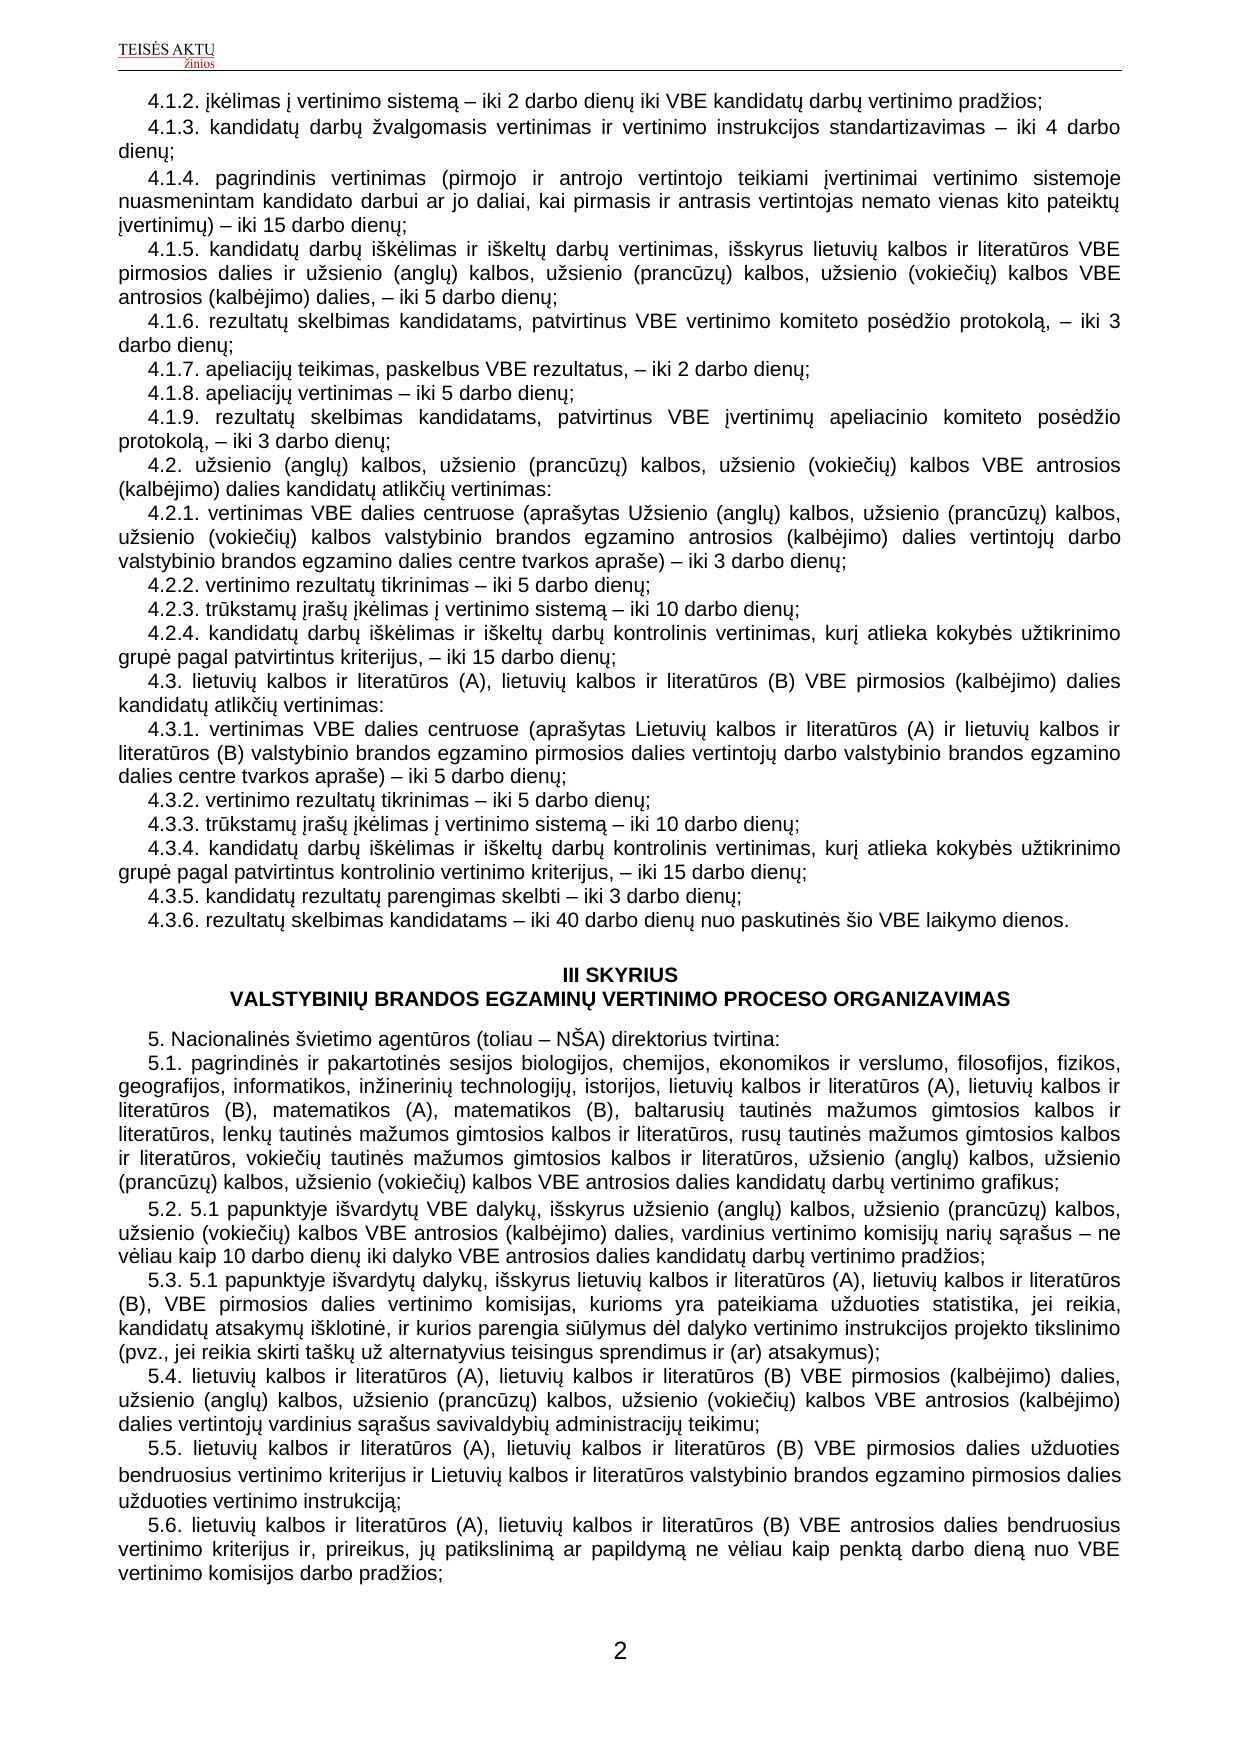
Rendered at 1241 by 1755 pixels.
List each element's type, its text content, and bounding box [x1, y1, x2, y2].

text 5.6. lietuvių kalbos ir literatūros (A), lietuvių kalbos ir literatūros (B) VBE antrosios dalies bendruosius vertinimo kriterijus ir, prireikus, jų patikslinimą ar papildymą ne vėliau kaip penktą darbo dieną nuo VBE vertinimo komisijos darbo pradžios; [118, 1512, 1122, 1584]
text 4.1.3. kandidatų darbų žvalgomasis vertinimas ir vertinimo instrukcijos standartizavimas – iki 4 darbo dienų; [118, 115, 1122, 163]
text 5.3. 5.1 papunktyje išvardytų dalykų, išskyrus lietuvių kalbos ir literatūros (A), lietuvių kalbos ir literatūros (B), VBE pirmosios dalies vertinimo komisijas, kurioms yra pateikiama užduoties statistika, jei reikia, kandidatų atsakymų išklotinė, ir kurios parengia siūlymus dėl dalyko vertinimo instrukcijos projekto tikslinimo (pvz., jei reikia skirti taškų už alternatyvius teisingus sprendimus ir (ar) atsakymus); [118, 1268, 1122, 1364]
text 5.4. lietuvių kalbos ir literatūros (A), lietuvių kalbos ir literatūros (B) VBE pirmosios (kalbėjimo) dalies, užsienio (anglų) kalbos, užsienio (prancūzų) kalbos, užsienio (vokiečių) kalbos VBE antrosios (kalbėjimo) dalies vertintojų vardinius sąrašus savivaldybių administracijų teikimu; [118, 1364, 1122, 1436]
text 4.1.2. įkėlimas į vertinimo sistemą – iki 2 darbo dienų iki VBE kandidatų darbų vertinimo pradžios; [118, 89, 1122, 113]
text 4.3.1. vertinimas VBE dalies centruose (aprašytas Lietuvių kalbos ir literatūros (A) ir lietuvių kalbos ir literatūros (B) valstybinio brandos egzamino pirmosios dalies vertintojų darbo valstybinio brandos egzamino dalies centre tvarkos apraše) – iki 5 darbo dienų; [118, 716, 1122, 788]
text 4.1.5. kandidatų darbų iškėlimas ir iškeltų darbų vertinimas, išskyrus lietuvių kalbos ir literatūros VBE pirmosios dalies ir užsienio (anglų) kalbos, užsienio (prancūzų) kalbos, užsienio (vokiečių) kalbos VBE antrosios (kalbėjimo) dalies, – iki 5 darbo dienų; [118, 237, 1122, 309]
text 4.3.5. kandidatų rezultatų parengimas skelbti – iki 3 darbo dienų; [118, 884, 1122, 908]
text 4.2. užsienio (anglų) kalbos, užsienio (prancūzų) kalbos, užsienio (vokiečių) kalbos VBE antrosios (kalbėjimo) dalies kandidatų atlikčių vertinimas: [118, 453, 1122, 501]
text 4.1.6. rezultatų skelbimas kandidatams, patvirtinus VBE vertinimo komiteto posėdžio protokolą, – iki 3 darbo dienų; [118, 309, 1122, 357]
text III SKYRIUS VALSTYBINIŲ BRANDOS EGZAMINŲ VERTINIMO PROCESO ORGANIZAVIMAS [118, 963, 1122, 1011]
text 4.3.3. trūkstamų įrašų įkėlimas į vertinimo sistemą – iki 10 darbo dienų; [118, 812, 1122, 836]
text 4.2.4. kandidatų darbų iškėlimas ir iškeltų darbų kontrolinis vertinimas, kurį atlieka kokybės užtikrinimo grupė pagal patvirtintus kriterijus, – iki 15 darbo dienų; [118, 621, 1122, 668]
text 4.1.9. rezultatų skelbimas kandidatams, patvirtinus VBE įvertinimų apeliacinio komiteto posėdžio protokolą, – iki 3 darbo dienų; [118, 405, 1122, 453]
text 5.2. 5.1 papunktyje išvardytų VBE dalykų, išskyrus užsienio (anglų) kalbos, užsienio (prancūzų) kalbos, užsienio (vokiečių) kalbos VBE antrosios (kalbėjimo) dalies, vardinius vertinimo komisijų narių sąrašus – ne vėliau kaip 10 darbo dienų iki dalyko VBE antrosios dalies kandidatų darbų vertinimo pradžios; [118, 1196, 1122, 1268]
text 4.1.7. apeliacijų teikimas, paskelbus VBE rezultatus, – iki 2 darbo dienų; [118, 357, 1122, 381]
text 4.2.1. vertinimas VBE dalies centruose (aprašytas Užsienio (anglų) kalbos, užsienio (prancūzų) kalbos, užsienio (vokiečių) kalbos valstybinio brandos egzamino antrosios (kalbėjimo) dalies vertintojų darbo valstybinio brandos egzamino dalies centre tvarkos apraše) – iki 3 darbo dienų; [118, 501, 1122, 573]
text 5.5. lietuvių kalbos ir literatūros (A), lietuvių kalbos ir literatūros (B) VBE pirmosios dalies užduoties bendruosius vertinimo kriterijus ir Lietuvių kalbos ir literatūros valstybinio brandos egzamino pirmosios dalies užduoties vertinimo instrukciją; [118, 1436, 1122, 1512]
text 4.1.4. pagrindinis vertinimas (pirmojo ir antrojo vertintojo teikiami įvertinimai vertinimo sistemoje nuasmenintam kandidato darbui ar jo daliai, kai pirmasis ir antrasis vertintojas nemato vienas kito pateiktų įvertinimų) – iki 15 darbo dienų; [118, 165, 1122, 237]
text 4.2.2. vertinimo rezultatų tikrinimas – iki 5 darbo dienų; [118, 573, 1122, 597]
text 5.1. pagrindinės ir pakartotinės sesijos biologijos, chemijos, ekonomikos ir verslumo, filosofijos, fizikos, geografijos, informatikos, inžinerinių technologijų, istorijos, lietuvių kalbos ir literatūros (A), lietuvių kalbos ir literatūros (B), matematikos (A), matematikos (B), baltarusių tautinės mažumos gimtosios kalbos ir literatūros, lenkų tautinės mažumos gimtosios kalbos ir literatūros, rusų tautinės mažumos gimtosios kalbos ir literatūros, vokiečių tautinės mažumos gimtosios kalbos ir literatūros, užsienio (anglų) kalbos, užsienio (prancūzų) kalbos, užsienio (vokiečių) kalbos VBE antrosios dalies kandidatų darbų vertinimo grafikus; [118, 1050, 1122, 1194]
text 4.2.3. trūkstamų įrašų įkėlimas į vertinimo sistemą – iki 10 darbo dienų; [118, 597, 1122, 621]
text 4.3.2. vertinimo rezultatų tikrinimas – iki 5 darbo dienų; [118, 788, 1122, 812]
text 4.3. lietuvių kalbos ir literatūros (A), lietuvių kalbos ir literatūros (B) VBE pirmosios (kalbėjimo) dalies kandidatų atlikčių vertinimas: [118, 668, 1122, 716]
text 5. Nacionalinės švietimo agentūros (toliau – NŠA) direktorius tvirtina: [118, 1026, 1122, 1050]
text 4.1.8. apeliacijų vertinimas – iki 5 darbo dienų; [118, 381, 1122, 405]
text 4.3.6. rezultatų skelbimas kandidatams – iki 40 darbo dienų nuo paskutinės šio VBE laikymo dienos. [118, 908, 1122, 932]
text 4.3.4. kandidatų darbų iškėlimas ir iškeltų darbų kontrolinis vertinimas, kurį atlieka kokybės užtikrinimo grupė pagal patvirtintus kontrolinio vertinimo kriterijus, – iki 15 darbo dienų; [118, 836, 1122, 884]
